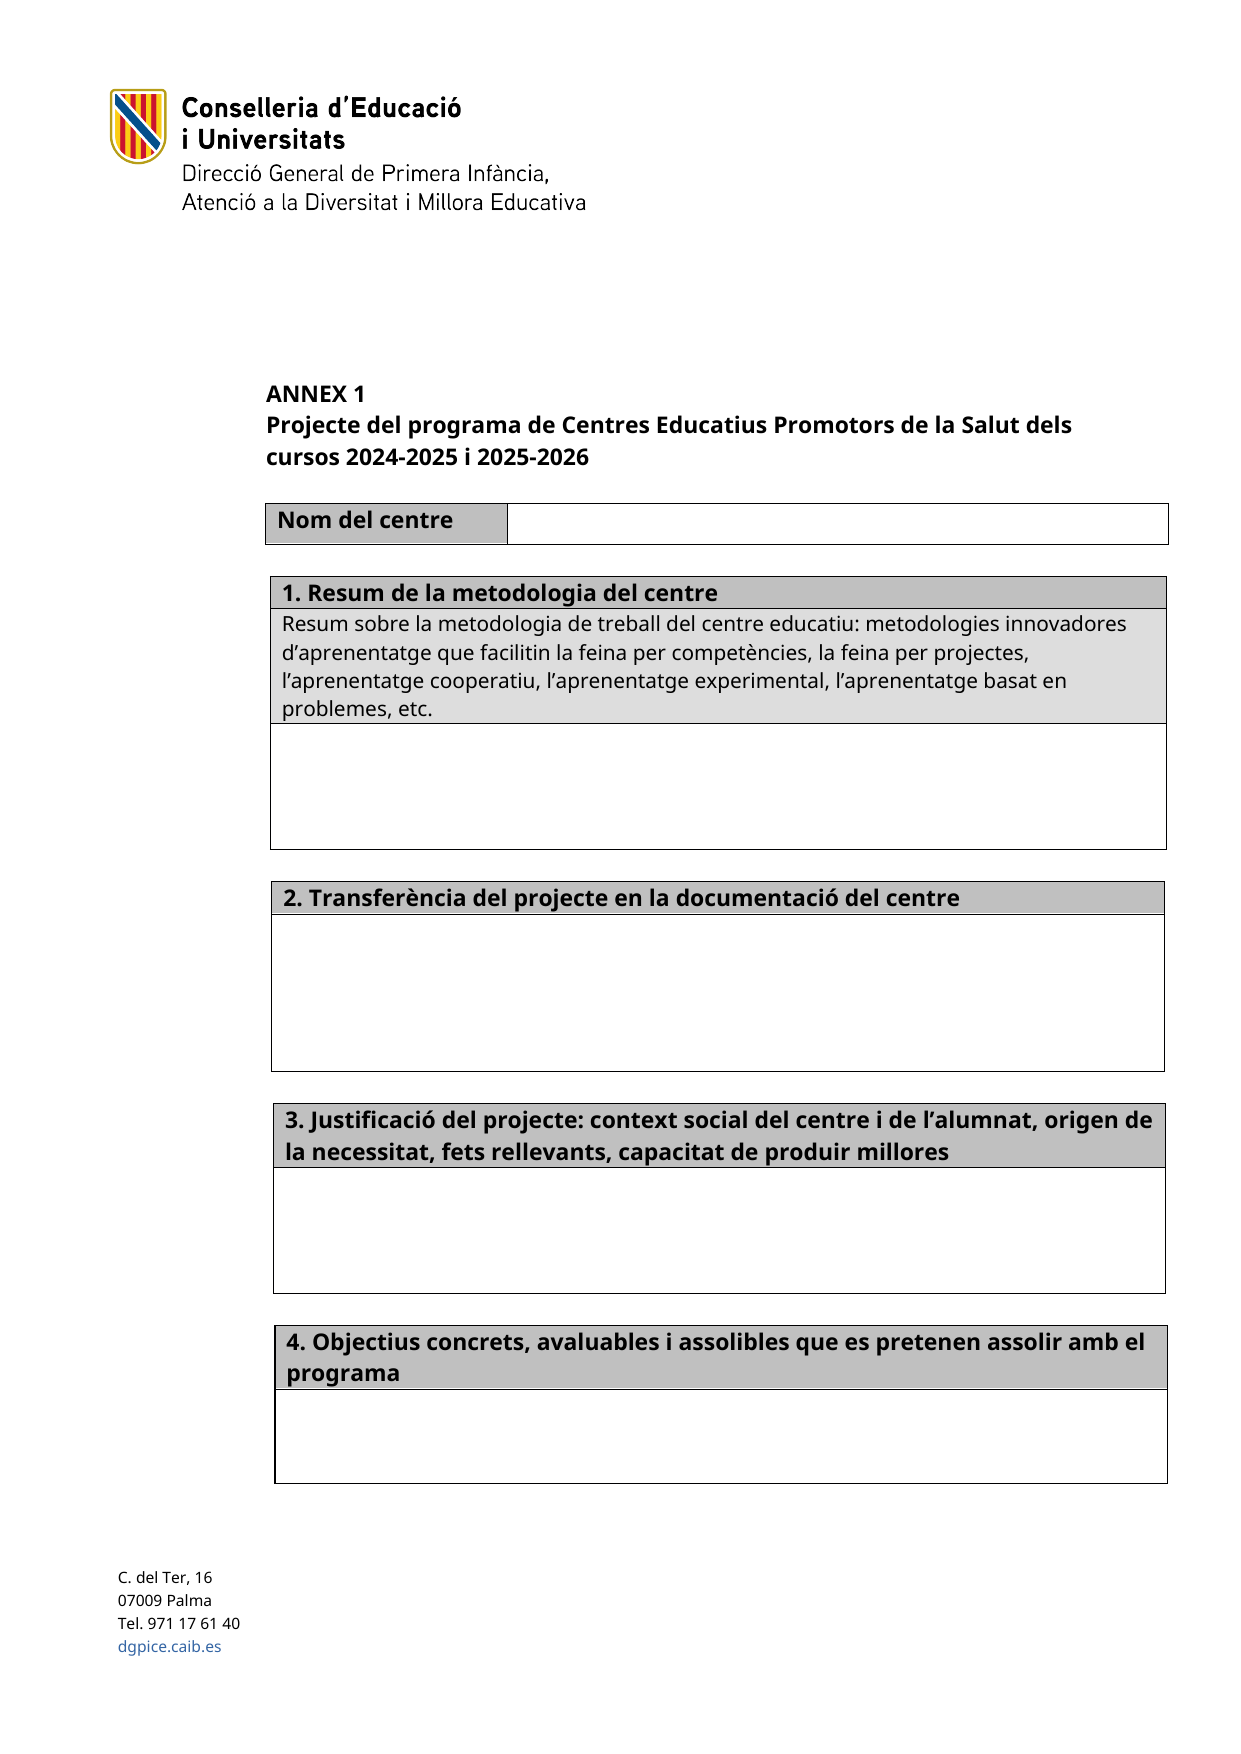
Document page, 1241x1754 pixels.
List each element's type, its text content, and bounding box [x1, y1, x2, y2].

table_cell [271, 724, 1166, 849]
table_cell [276, 1390, 1167, 1483]
table_header 1. Resum de la metodologia del centre [271, 577, 1166, 608]
table_cell [272, 915, 1164, 1071]
table_header 2. Transferència del projecte en la documentació del centre [272, 882, 1164, 913]
table_cell Resum sobre la metodologia de treball del centre educatiu: metodologies innovadores d’aprenentatge que facilitin la feina per competències, la feina per projectes, l’aprenentatge cooperatiu, l’aprenentatge experimental, l’aprenentatge basat en problemes, etc. [271, 609, 1166, 723]
table_cell [274, 1168, 1165, 1293]
picture [96, 66, 599, 234]
table_header 3. Justificació del projecte: context social del centre i de l’alumnat, origen de la necessitat, fets rellevants, capacitat de produir millores [274, 1104, 1165, 1167]
table_header Nom del centre [266, 504, 507, 543]
table_header 4. Objectius concrets, avaluables i assolibles que es pretenen assolir amb el programa [276, 1326, 1167, 1388]
table_header [508, 504, 1168, 543]
text Projecte del programa de Centres Educatius Promotors de la Salut dels cursos 2024-2025 i 2025-2026 [266, 409, 1152, 472]
text ANNEX 1 [266, 378, 1152, 409]
